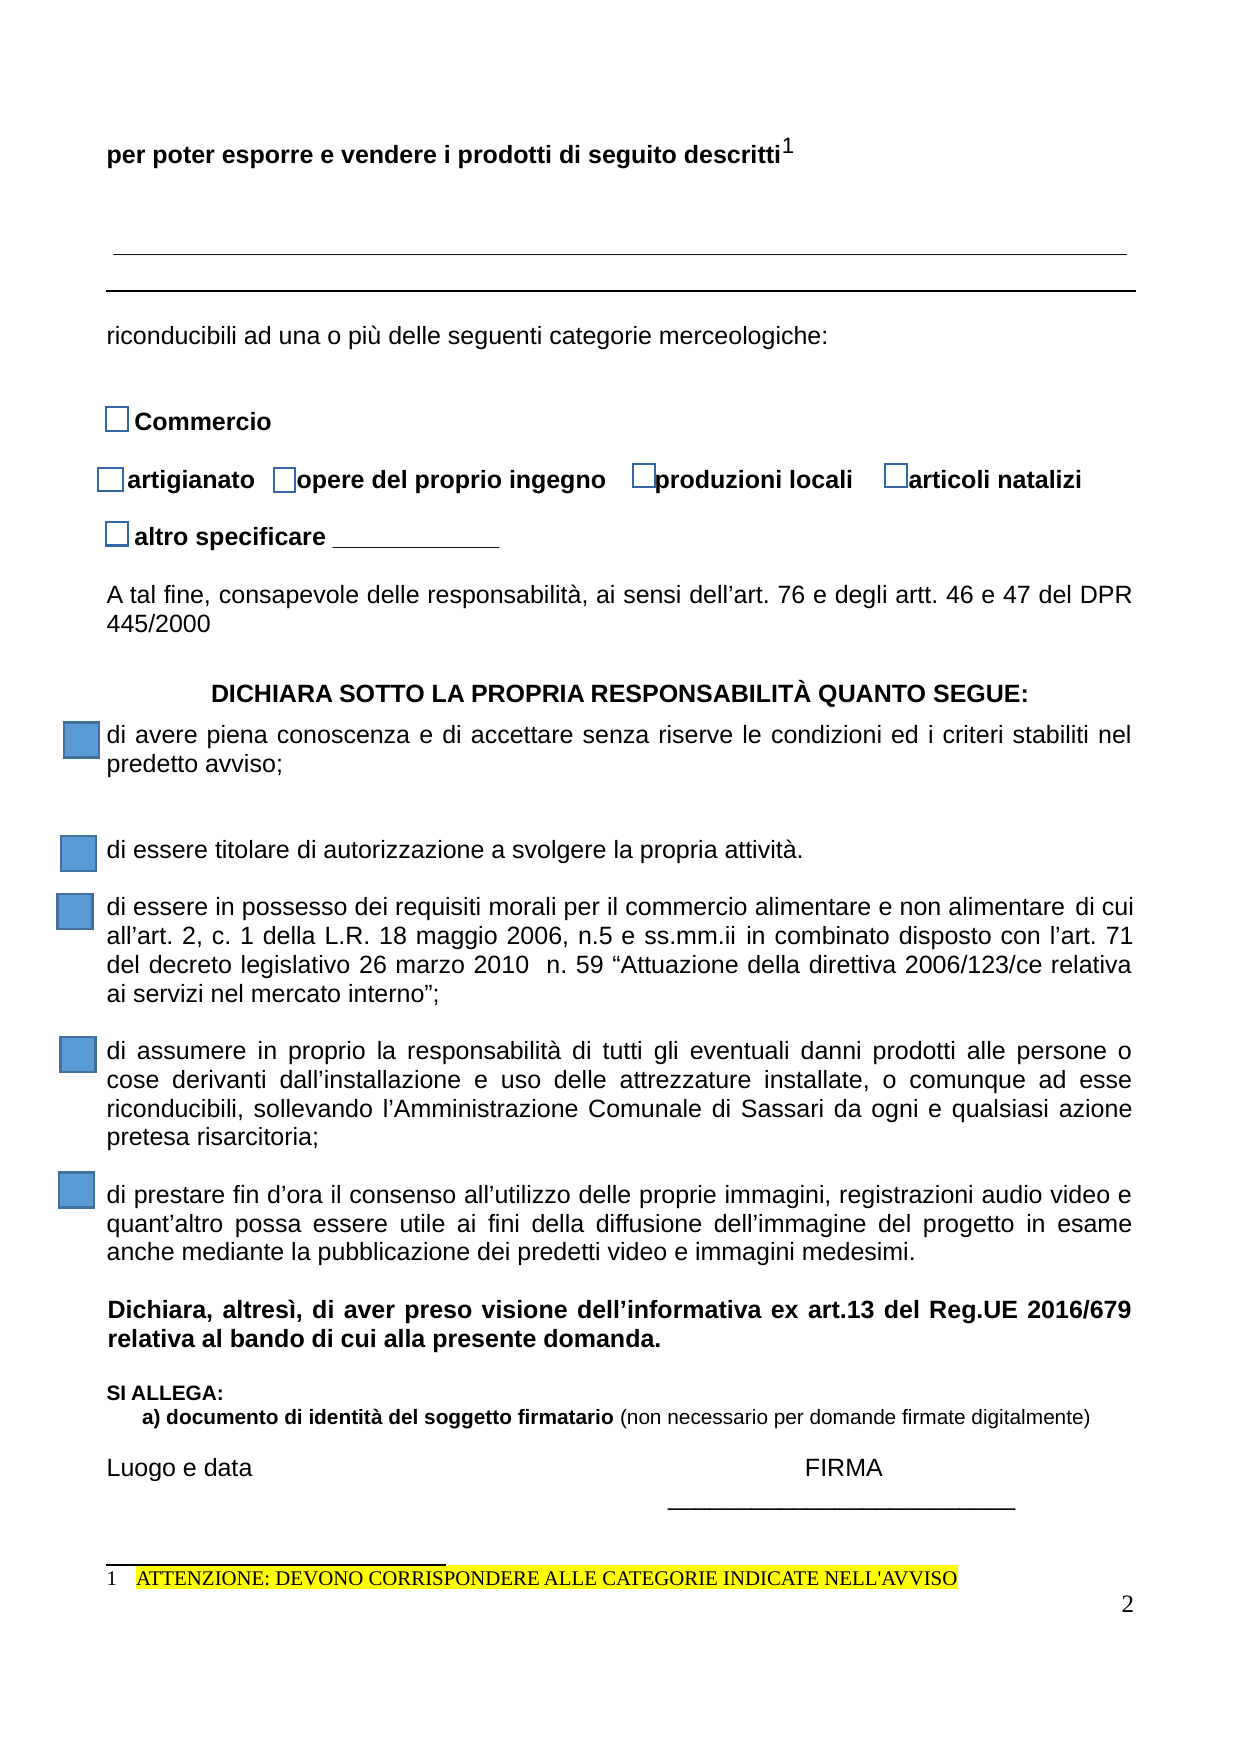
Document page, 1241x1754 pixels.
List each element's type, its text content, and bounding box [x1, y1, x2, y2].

text Commercio [106, 407, 1136, 436]
text ­­­_________________________________________________________________________ [106, 228, 1136, 257]
text a) documento di identità del soggetto firmatario (non necessario per domande firmate digitalmente) [142, 1405, 1134, 1429]
text ATTENZIONE: DEVONO CORRISPONDERE ALLE CATEGORIE INDICATE NELL'AVVISO [106, 1565, 1134, 1589]
text A tal fine, consapevole delle responsabilità, ai sensi dell’art. 76 e degli artt. 46 e 47 del DPR 445/2000 [106, 580, 1134, 637]
text artigianato opere del proprio ingegno [106, 465, 656, 493]
text di essere titolare di autorizzazione a svolgere la propria attività. [106, 835, 1134, 863]
text altro specificare ____________ [106, 522, 1089, 551]
text di essere in possesso dei requisiti morali per il commercio alimentare e non alimentare di cui all’art. 2, c. 1 della L.R. 18 maggio 2006, n.5 e ss.mm.ii in combinato disposto con l’art. 71 del decreto legislativo 26 marzo 2010 n. 59 “Attuazione della direttiva 2006/123/ce relativa ai servizi nel mercato interno”; [106, 892, 1134, 1007]
text DICHIARA SOTTO LA PROPRIA RESPONSABILITÀ QUANTO SEGUE: [106, 678, 1134, 707]
text per poter esporre e vendere i prodotti di seguito descritti [106, 133, 1136, 171]
text SI ALLEGA: [106, 1381, 1134, 1405]
text riconducibili ad una o più delle seguenti categorie merceologiche: [106, 321, 1136, 350]
text di prestare fin d’ora il consenso all’utilizzo delle proprie immagini, registrazioni audio video e quant’altro possa essere utile ai fini della diffusione dell’immagine del progetto in esame anche mediante la pubblicazione dei predetti video e immagini medesimi. [106, 1180, 1134, 1266]
text produzioni locali articoli natalizi [656, 465, 1089, 493]
text Dichiara, altresì, di aver preso visione dell’informativa ex art.13 del Reg.UE 2016/679 relativa al bando di cui alla presente domanda. [107, 1295, 1134, 1352]
text di assumere in proprio la responsabilità di tutti gli eventuali danni prodotti alle persone o cose derivanti dall’installazione e uso delle attrezzature installate, o comunque ad esse riconducibili, sollevando l’Amministrazione Comunale di Sassari da ogni e qualsiasi azione pretesa risarcitoria; [106, 1036, 1134, 1151]
text _________________________ [549, 1482, 1134, 1510]
text Luogo e data FIRMA [106, 1453, 1134, 1482]
text di avere piena conoscenza e di accettare senza riserve le condizioni ed i criteri stabiliti nel predetto avviso; [106, 720, 1134, 777]
